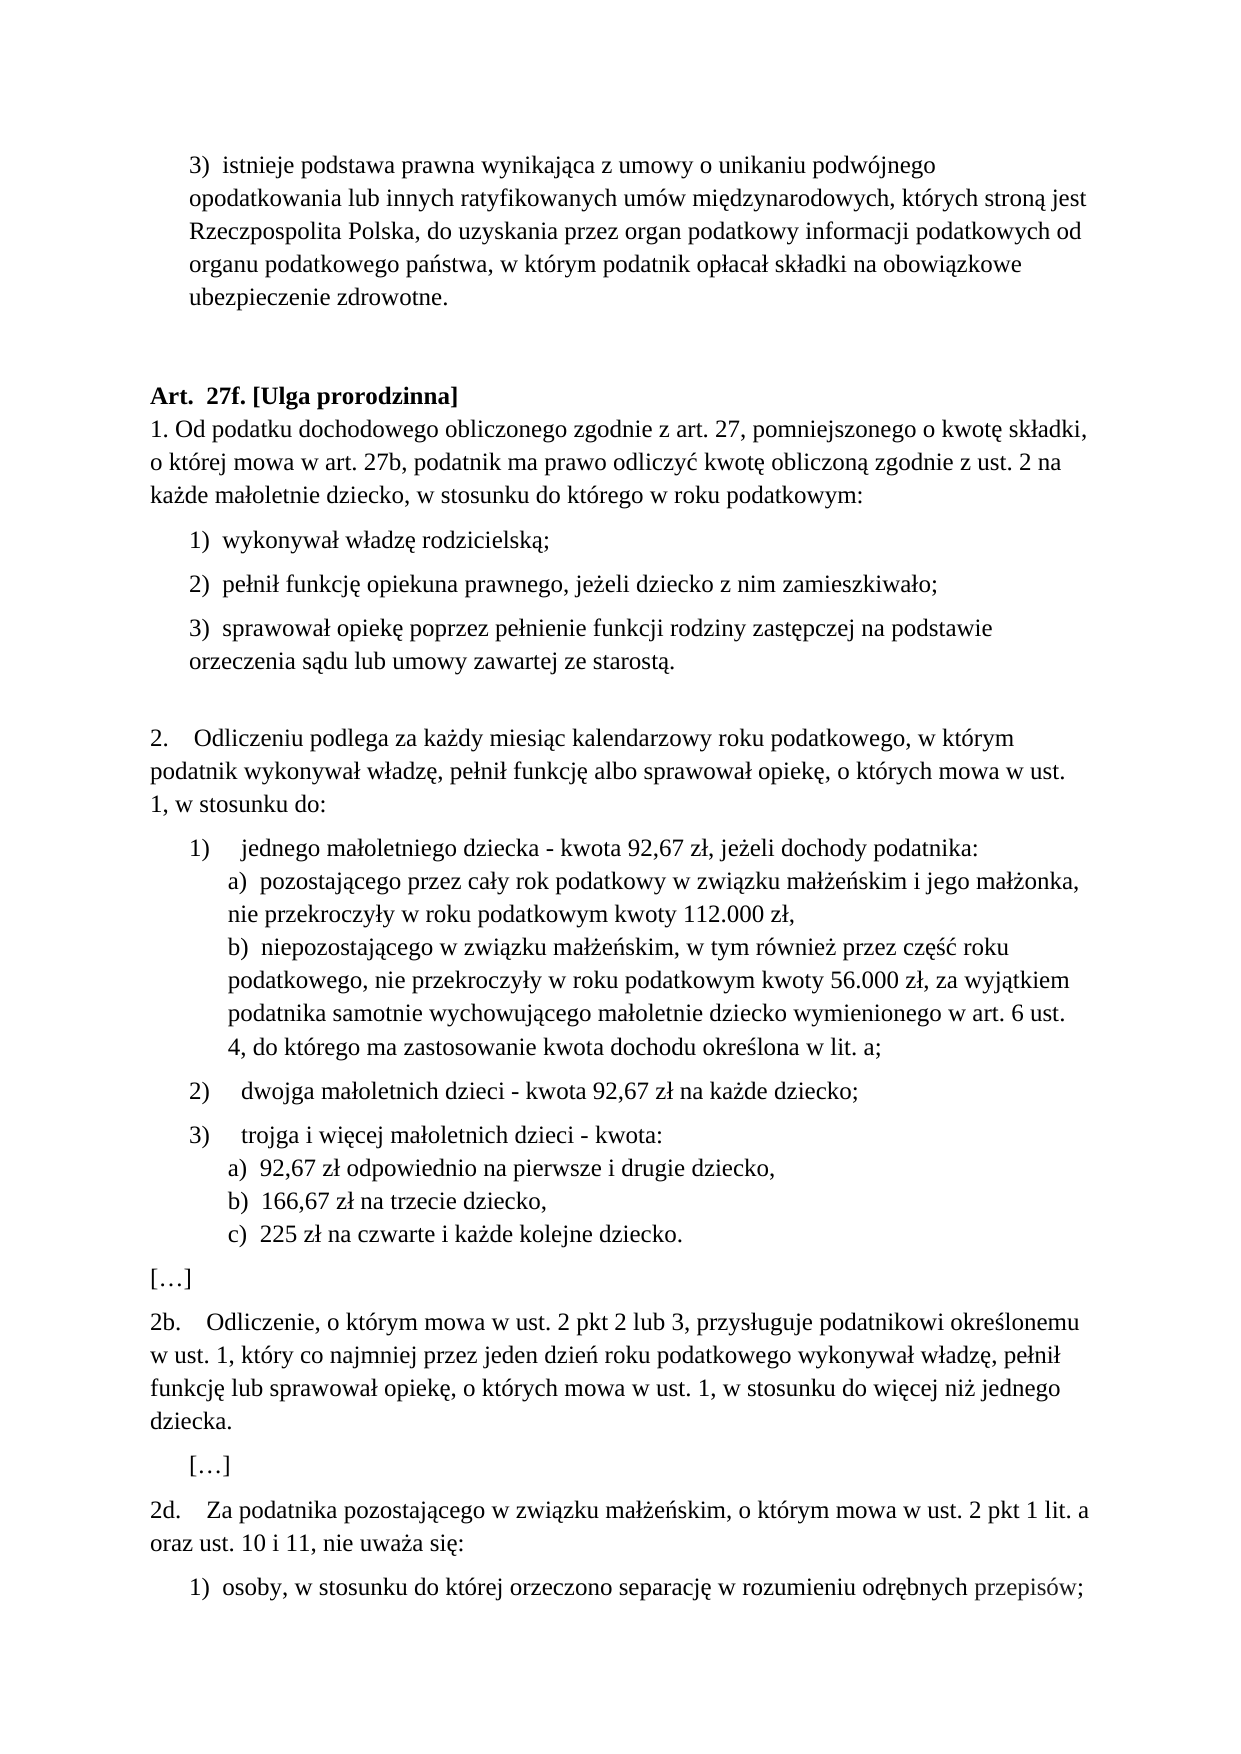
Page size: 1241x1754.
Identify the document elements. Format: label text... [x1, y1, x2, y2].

text 1. Od podatku dochodowego obliczonego zgodnie z art. 27, pomniejszonego o kwotę składki, o której mowa w art. 27b, podatnik ma prawo odliczyć kwotę obliczoną zgodnie z ust. 2 na każde małoletnie dziecko, w stosunku do którego w roku podatkowym: [150, 414, 1090, 509]
text 3) istnieje podstawa prawna wynikająca z umowy o unikaniu podwójnego opodatkowania lub innych ratyfikowanych umów międzynarodowych, których stroną jest Rzeczpospolita Polska, do uzyskania przez organ podatkowy informacji podatkowych od organu podatkowego państwa, w którym podatnik opłacał składki na obowiązkowe ubezpieczenie zdrowotne. [189, 150, 1090, 311]
text […] [150, 1263, 1090, 1292]
text […] [189, 1451, 1090, 1479]
text 2. Odliczeniu podlega za każdy miesiąc kalendarzowy roku podatkowego, w którym podatnik wykonywał władzę, pełnił funkcję albo sprawował opiekę, o których mowa w ust. 1, w stosunku do: [150, 723, 1090, 818]
text 2d. Za podatnika pozostającego w związku małżeńskim, o którym mowa w ust. 2 pkt 1 lit. a oraz ust. 10 i 11, nie uważa się: [150, 1495, 1090, 1556]
text b) niepozostającego w związku małżeńskim, w tym również przez część roku podatkowego, nie przekroczyły w roku podatkowym kwoty 56.000 zł, za wyjątkiem podatnika samotnie wychowującego małoletnie dziecko wymienionego w art. 6 ust. 4, do którego ma zastosowanie kwota dochodu określona w lit. a; [228, 932, 1090, 1060]
text 3) sprawował opiekę poprzez pełnienie funkcji rodziny zastępczej na podstawie orzeczenia sądu lub umowy zawartej ze starostą. [189, 613, 1090, 675]
text b) 166,67 zł na trzecie dziecko, [228, 1186, 1090, 1215]
text 1) wykonywał władzę rodzicielską; [189, 525, 1090, 553]
text 1) jednego małoletniego dziecka - kwota 92,67 zł, jeżeli dochody podatnika: [189, 833, 1090, 862]
text 2) dwojga małoletnich dzieci - kwota 92,67 zł na każde dziecko; [189, 1076, 1090, 1104]
text 2) pełnił funkcję opiekuna prawnego, jeżeli dziecko z nim zamieszkiwało; [189, 569, 1090, 598]
text 1) osoby, w stosunku do której orzeczono separację w rozumieniu odrębnych przepisów; [189, 1572, 1090, 1601]
text 3) trojga i więcej małoletnich dzieci - kwota: [189, 1120, 1090, 1149]
text Art. 27f. [Ulga prorodzinna] [150, 381, 1090, 410]
text c) 225 zł na czwarte i każde kolejne dziecko. [228, 1219, 1090, 1248]
text a) 92,67 zł odpowiednio na pierwsze i drugie dziecko, [228, 1153, 1090, 1182]
text a) pozostającego przez cały rok podatkowy w związku małżeńskim i jego małżonka, nie przekroczyły w roku podatkowym kwoty 112.000 zł, [228, 866, 1090, 928]
text 2b. Odliczenie, o którym mowa w ust. 2 pkt 2 lub 3, przysługuje podatnikowi określonemu w ust. 1, który co najmniej przez jeden dzień roku podatkowego wykonywał władzę, pełnił funkcję lub sprawował opiekę, o których mowa w ust. 1, w stosunku do więcej niż jednego dziecka. [150, 1307, 1090, 1435]
